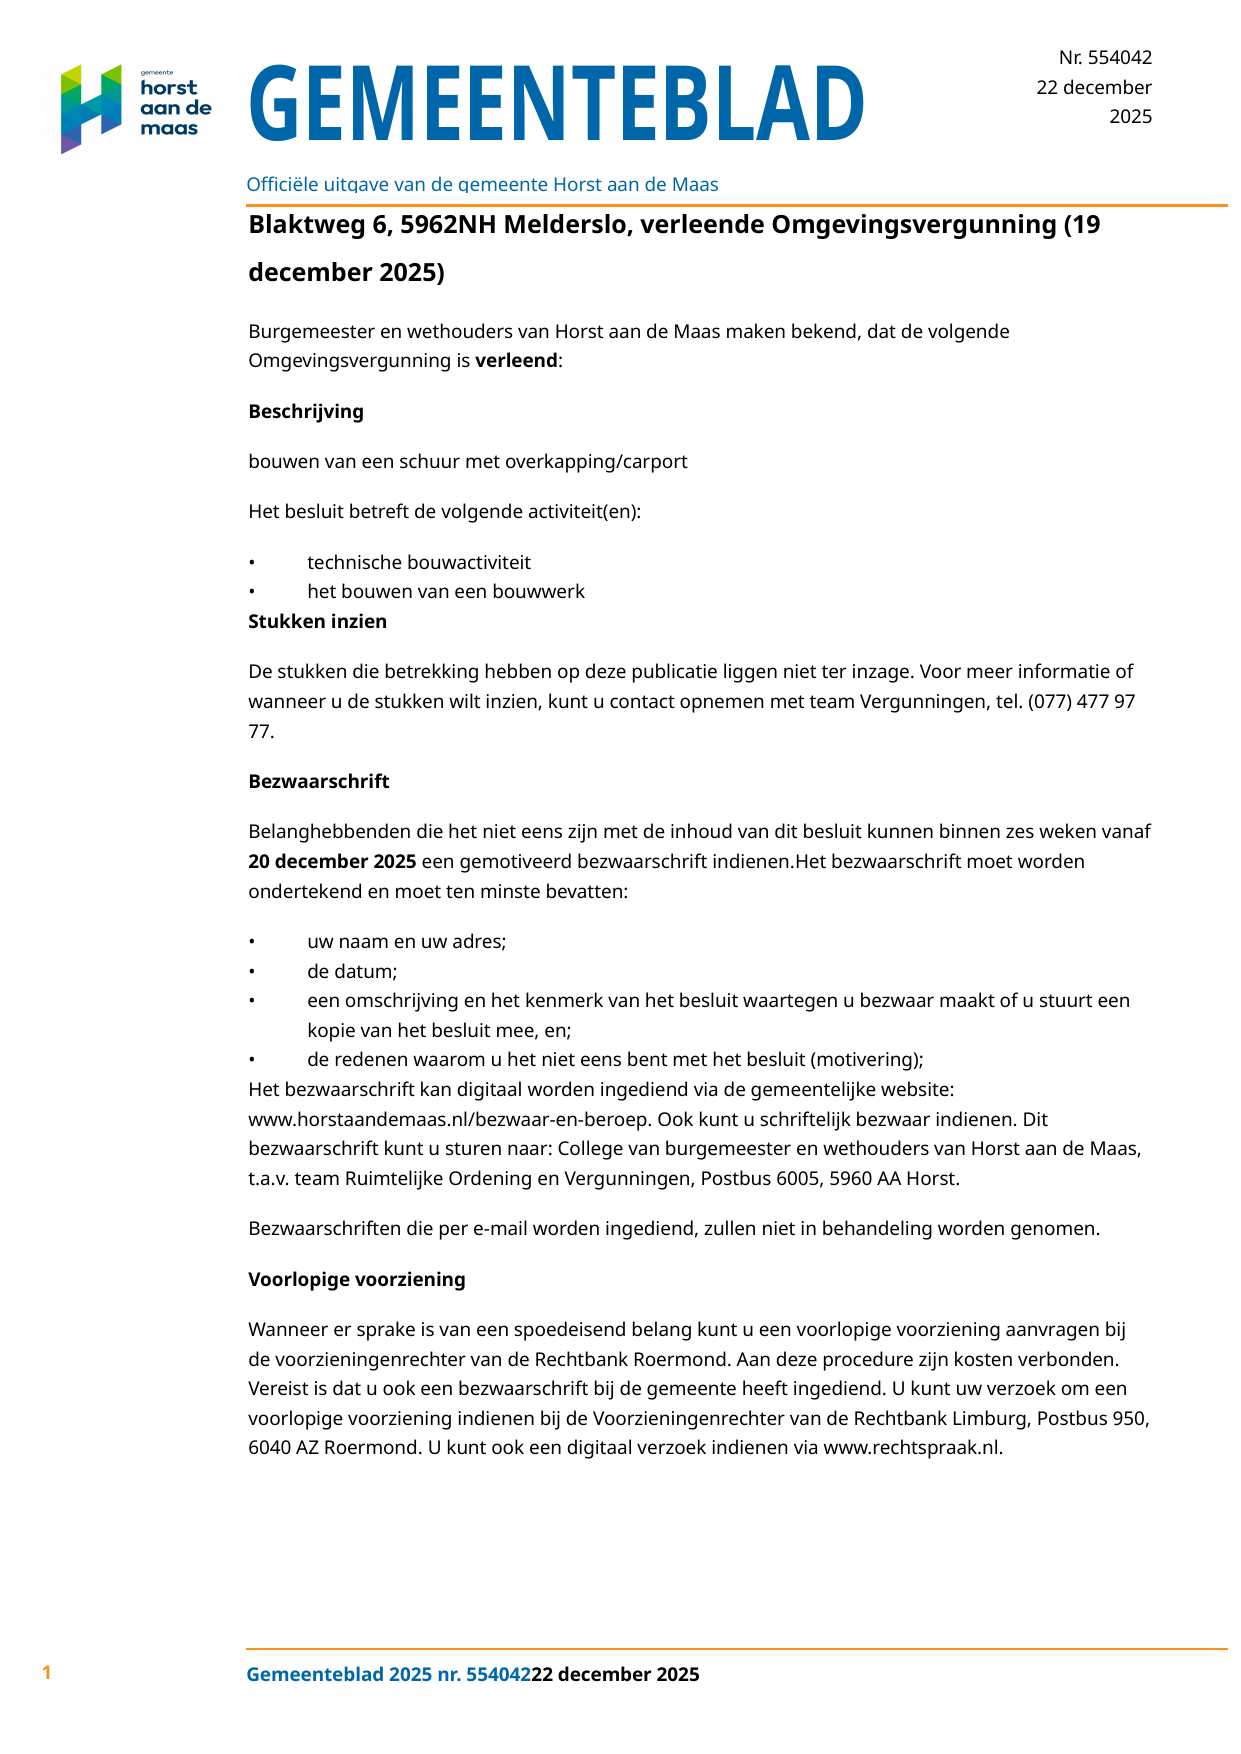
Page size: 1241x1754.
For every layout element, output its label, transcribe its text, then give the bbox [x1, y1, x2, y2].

picture [41, 47, 231, 172]
list uw naam en uw adres; [248, 928, 1152, 954]
list het bouwen van een bouwwerk [248, 579, 1152, 604]
list een omschrijving en het kenmerk van het besluit waartegen u bezwaar maakt of u stuurt een kopie van het besluit mee, en; [248, 987, 1152, 1043]
text Blaktweg 6, 5962NH Melderslo, verleende Omgevingsvergunning (19 december 2025) [248, 207, 1152, 288]
list de redenen waarom u het niet eens bent met het besluit (motivering); [248, 1047, 1152, 1072]
text Burgemeester en wethouders van Horst aan de Maas maken bekend, dat de volgende Omgevingsvergunning is verleend: [248, 318, 1152, 373]
text Het bezwaarschrift kan digitaal worden ingediend via de gemeentelijke website: www.horstaandemaas.nl/bezwaar-en-beroep. Ook kunt u schriftelijk bezwaar indienen. Dit bezwaarschrift kunt u sturen naar: College van burgemeester en wethouders van Horst aan de Maas, t.a.v. team Ruimtelijke Ordening en Vergunningen, Postbus 6005, 5960 AA Horst. [248, 1076, 1152, 1191]
text Bezwaarschrift [248, 768, 1152, 794]
text Het besluit betreft de volgende activiteit(en): [248, 499, 1152, 524]
text bouwen van een schuur met overkapping/carport [248, 448, 1152, 474]
list de datum; [248, 958, 1152, 984]
text Bezwaarschriften die per e-mail worden ingediend, zullen niet in behandeling worden genomen. [248, 1215, 1152, 1241]
text Beschrijving [248, 398, 1152, 424]
text Voorlopige voorziening [248, 1266, 1152, 1292]
text Belanghebbenden die het niet eens zijn met de inhoud van dit besluit kunnen binnen zes weken vanaf 20 december 2025 een gemotiveerd bezwaarschrift indienen.Het bezwaarschrift moet worden ondertekend en moet ten minste bevatten: [248, 819, 1152, 904]
text Wanneer er sprake is van een spoedeisend belang kunt u een voorlopige voorziening aanvragen bij de voorzieningenrechter van de Rechtbank Roermond. Aan deze procedure zijn kosten verbonden. Vereist is dat u ook een bezwaarschrift bij de gemeente heeft ingediend. U kunt uw verzoek om een voorlopige voorziening indienen bij de Voorzieningenrechter van de Rechtbank Limburg, Postbus 950, 6040 AZ Roermond. U kunt ook een digitaal verzoek indienen via www.rechtspraak.nl. [248, 1316, 1152, 1460]
text De stukken die betrekking hebben op deze publicatie liggen niet ter inzage. Voor meer informatie of wanneer u de stukken wilt inzien, kunt u contact opnemen met team Vergunningen, tel. (077) 477 97 77. [248, 659, 1152, 744]
list technische bouwactiviteit [248, 549, 1152, 575]
text Stukken inzien [248, 608, 1152, 634]
